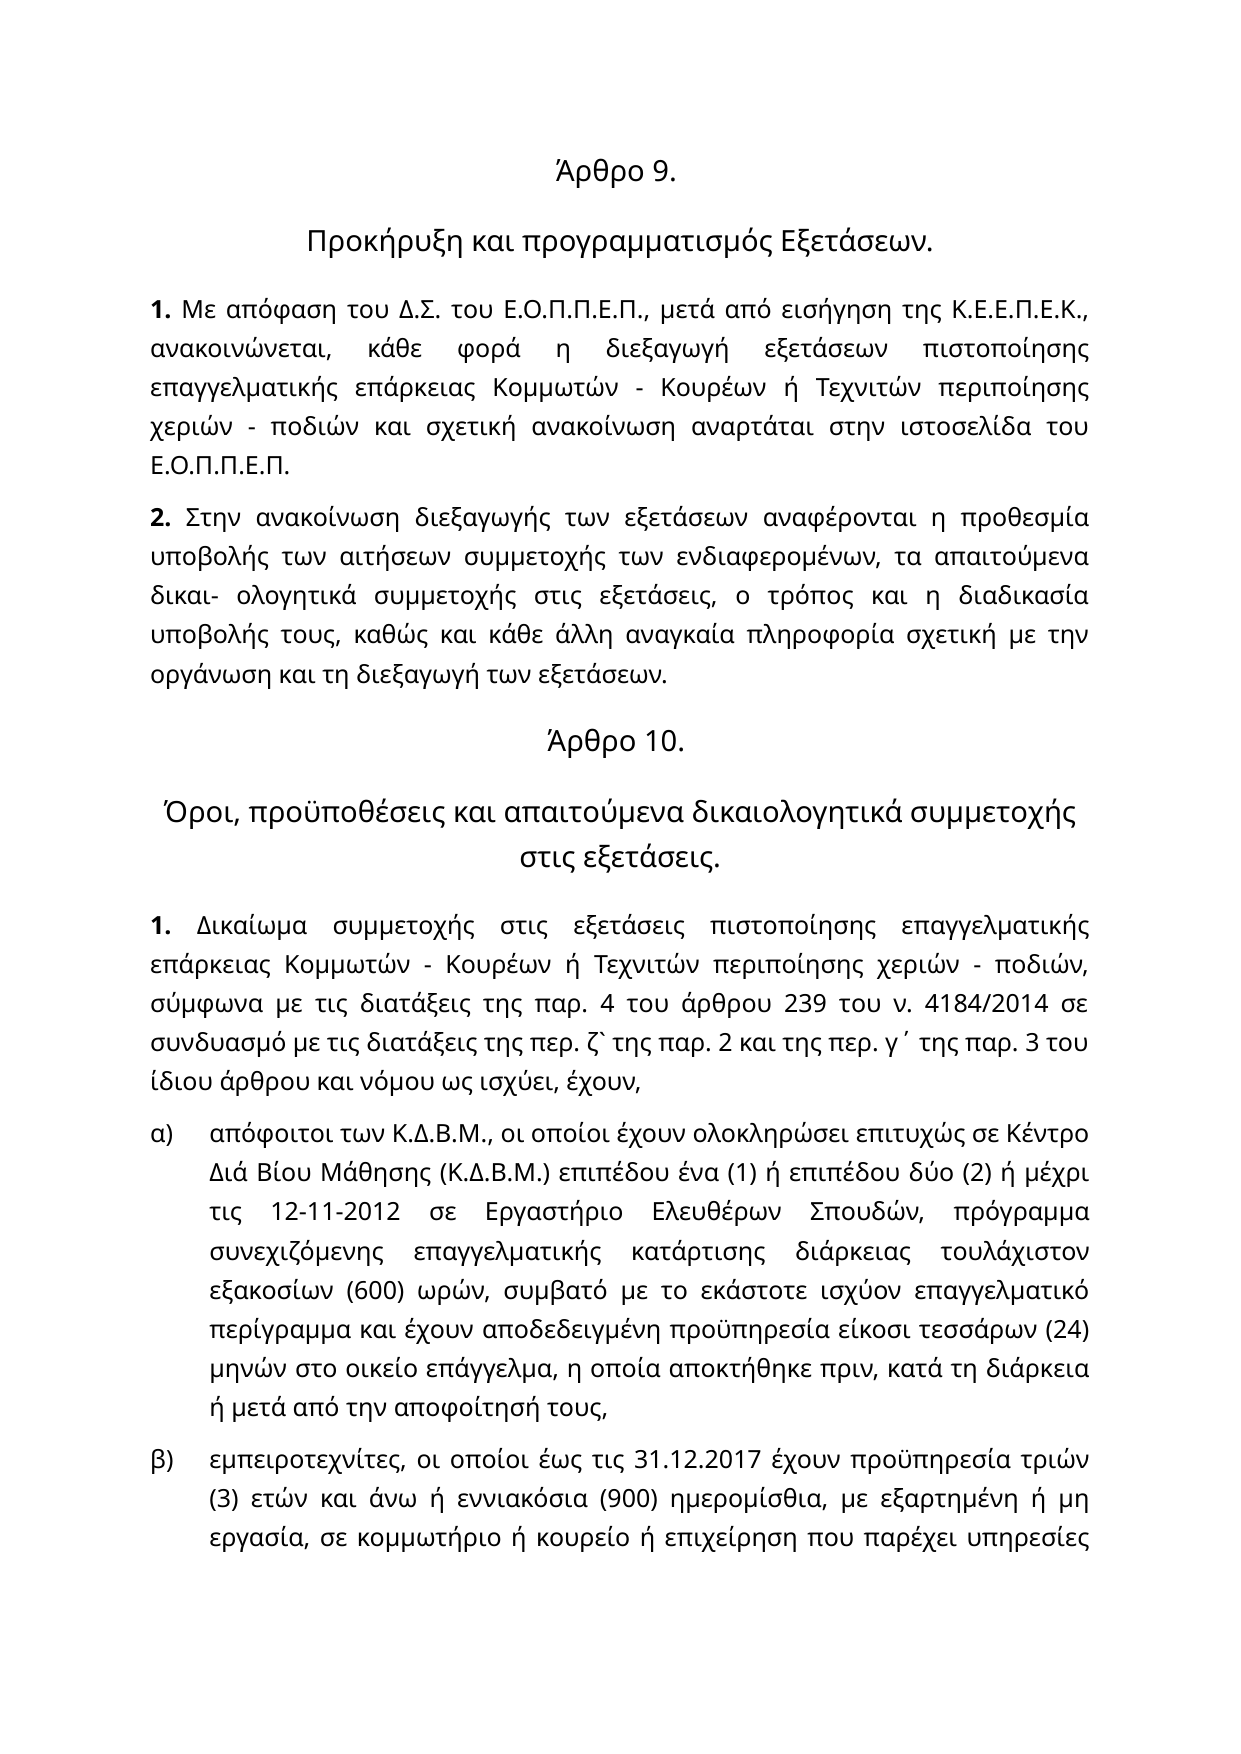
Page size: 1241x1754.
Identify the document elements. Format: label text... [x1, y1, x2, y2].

subtitle Προκήρυξη και προγραμματισμός Εξετάσεων. [150, 221, 1090, 260]
list β) εμπειροτεχνίτες, οι οποίοι έως τις 31.12.2017 έχουν προϋπηρεσία τριών (3) ετών και άνω ή εννιακόσια (900) ημερομίσθια, με εξαρτημένη ή μη εργασία, σε κομμωτήριο ή κουρείο ή επιχείρηση που παρέχει υπηρεσίες [150, 1441, 1090, 1554]
text 2. Στην ανακοίνωση διεξαγωγής των εξετάσεων αναφέρονται η προθεσμία υποβολής των αιτήσεων συμμετοχής των ενδιαφερομένων, τα απαιτούμενα δικαι- ολογητικά συμμετοχής στις εξετάσεις, ο τρόπος και η διαδικασία υποβολής τους, καθώς και κάθε άλλη αναγκαία πληροφορία σχετική με την οργάνωση και τη διεξαγωγή των εξετάσεων. [150, 499, 1090, 690]
subtitle Όροι, προϋποθέσεις και απαιτούμενα δικαιολογητικά συμμετοχής στις εξετάσεις. [150, 791, 1090, 876]
text 1. Δικαίωμα συμμετοχής στις εξετάσεις πιστοποίησης επαγγελματικής επάρκειας Κομμωτών - Κουρέων ή Τεχνιτών περιποίησης χεριών - ποδιών, σύμφωνα με τις διατάξεις της παρ. 4 του άρθρου 239 του ν. 4184/2014 σε συνδυασμό με τις διατάξεις της περ. ζ` της παρ. 2 και της περ. γ΄ της παρ. 3 του ίδιου άρθρου και νόμου ως ισχύει, έχουν, [150, 907, 1090, 1098]
subtitle Άρθρο 10. [150, 720, 1090, 760]
list α) απόφοιτοι των Κ.Δ.Β.Μ., οι οποίοι έχουν ολοκληρώσει επιτυχώς σε Κέντρο Διά Βίου Μάθησης (Κ.Δ.Β.Μ.) επιπέδου ένα (1) ή επιπέδου δύο (2) ή μέχρι τις 12-11-2012 σε Εργαστήριο Ελευθέρων Σπουδών, πρόγραμμα συνεχιζόμενης επαγγελματικής κατάρτισης διάρκειας τουλάχιστον εξακοσίων (600) ωρών, συμβατό με το εκάστοτε ισχύον επαγγελματικό περίγραμμα και έχουν αποδεδειγμένη προϋπηρεσία είκοσι τεσσάρων (24) μηνών στο οικείο επάγγελμα, η οποία αποκτήθηκε πριν, κατά τη διάρκεια ή μετά από την αποφοίτησή τους, [150, 1116, 1090, 1424]
text 1. Με απόφαση του Δ.Σ. του Ε.Ο.Π.Π.Ε.Π., μετά από εισήγηση της Κ.Ε.Ε.Π.Ε.Κ., ανακοινώνεται, κάθε φορά η διεξαγωγή εξετάσεων πιστοποίησης επαγγελματικής επάρκειας Κομμωτών - Κουρέων ή Τεχνιτών περιποίησης χεριών - ποδιών και σχετική ανακοίνωση αναρτάται στην ιστοσελίδα του Ε.Ο.Π.Π.Ε.Π. [150, 291, 1090, 482]
subtitle Άρθρο 9. [150, 150, 1090, 190]
